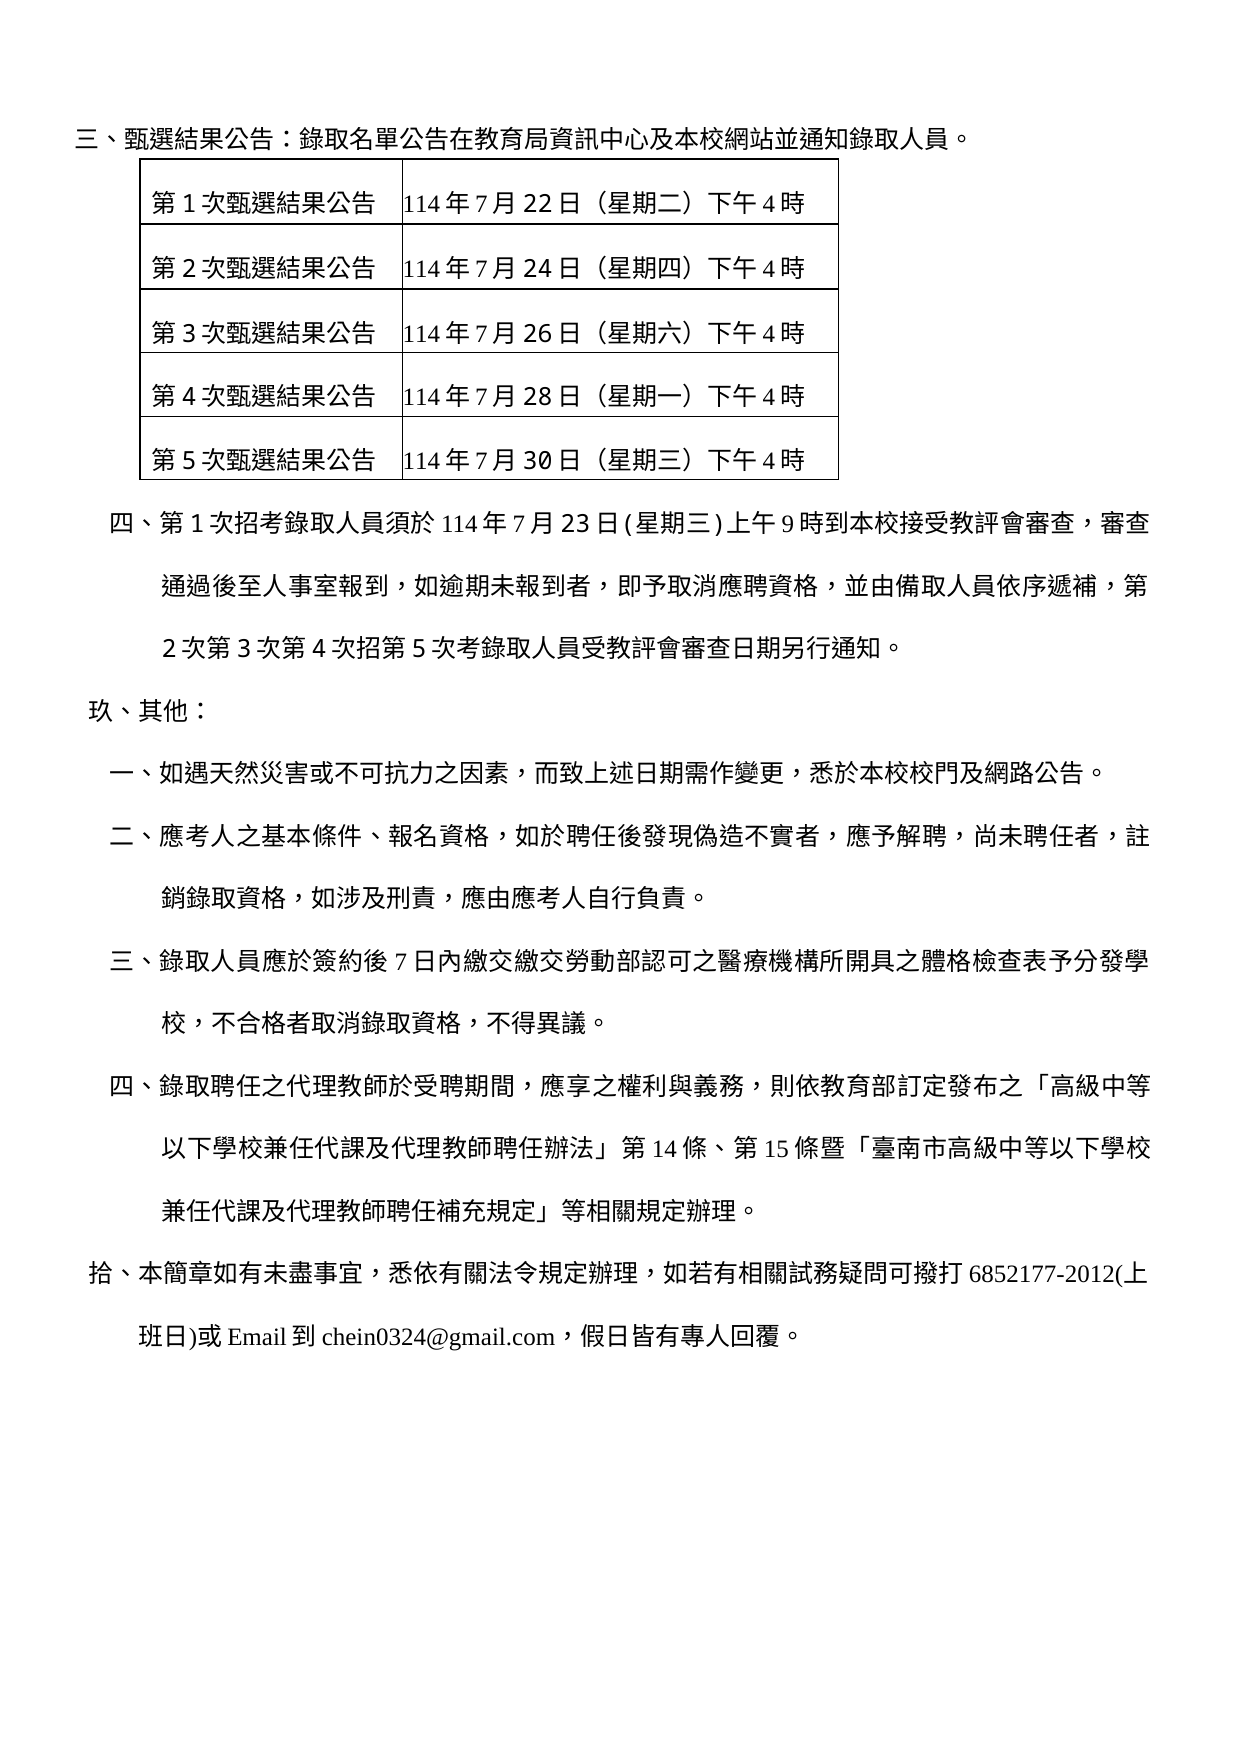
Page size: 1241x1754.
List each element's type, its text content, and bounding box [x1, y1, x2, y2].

table_header 第1次甄選結果公告 [141, 160, 402, 223]
text 玖、其他： [89, 668, 1152, 730]
table_cell 第4次甄選結果公告 [141, 353, 402, 416]
table_cell 第5次甄選結果公告 [141, 417, 402, 479]
table_cell 114年7月24日（星期四）下午4時 [403, 225, 838, 287]
text 四、第1次招考錄取人員須於114年7月23日(星期三)上午9時到本校接受教評會審查，審查通過後至人事室報到，如逾期未報到者，即予取消應聘資格，並由備取人員依序遞補，第2次第3次第4次招第5次考錄取人員受教評會審查日期另行通知。 [109, 480, 1152, 668]
text 三、甄選結果公告：錄取名單公告在教育局資訊中心及本校網站並通知錄取人員。 [74, 96, 1152, 158]
text 三、錄取人員應於簽約後7日內繳交繳交勞動部認可之醫療機構所開具之體格檢查表予分發學校，不合格者取消錄取資格，不得異議。 [109, 918, 1152, 1043]
table_cell 114年7月26日（星期六）下午4時 [403, 290, 838, 352]
table_cell 第3次甄選結果公告 [141, 290, 402, 352]
table_header 114年7月22日（星期二）下午4時 [403, 160, 838, 223]
text 四、錄取聘任之代理教師於受聘期間，應享之權利與義務，則依教育部訂定發布之「高級中等以下學校兼任代課及代理教師聘任辦法」第14條、第15條暨「臺南市高級中等以下學校兼任代課及代理教師聘任補充規定」等相關規定辦理。 [109, 1043, 1152, 1230]
table_cell 第2次甄選結果公告 [141, 225, 402, 287]
table_cell 114年7月30日（星期三）下午4時 [403, 417, 838, 479]
table_cell 114年7月28日（星期一）下午4時 [403, 353, 838, 416]
text 一、如遇天然災害或不可抗力之因素，而致上述日期需作變更，悉於本校校門及網路公告。 [109, 730, 1152, 793]
text 二、應考人之基本條件、報名資格，如於聘任後發現偽造不實者，應予解聘，尚未聘任者，註銷錄取資格，如涉及刑責，應由應考人自行負責。 [109, 793, 1152, 918]
text 拾、本簡章如有未盡事宜，悉依有關法令規定辦理，如若有相關試務疑問可撥打6852177-2012(上班日)或Email到chein0324@gmail.com，假日皆有專人回覆。 [89, 1230, 1152, 1355]
